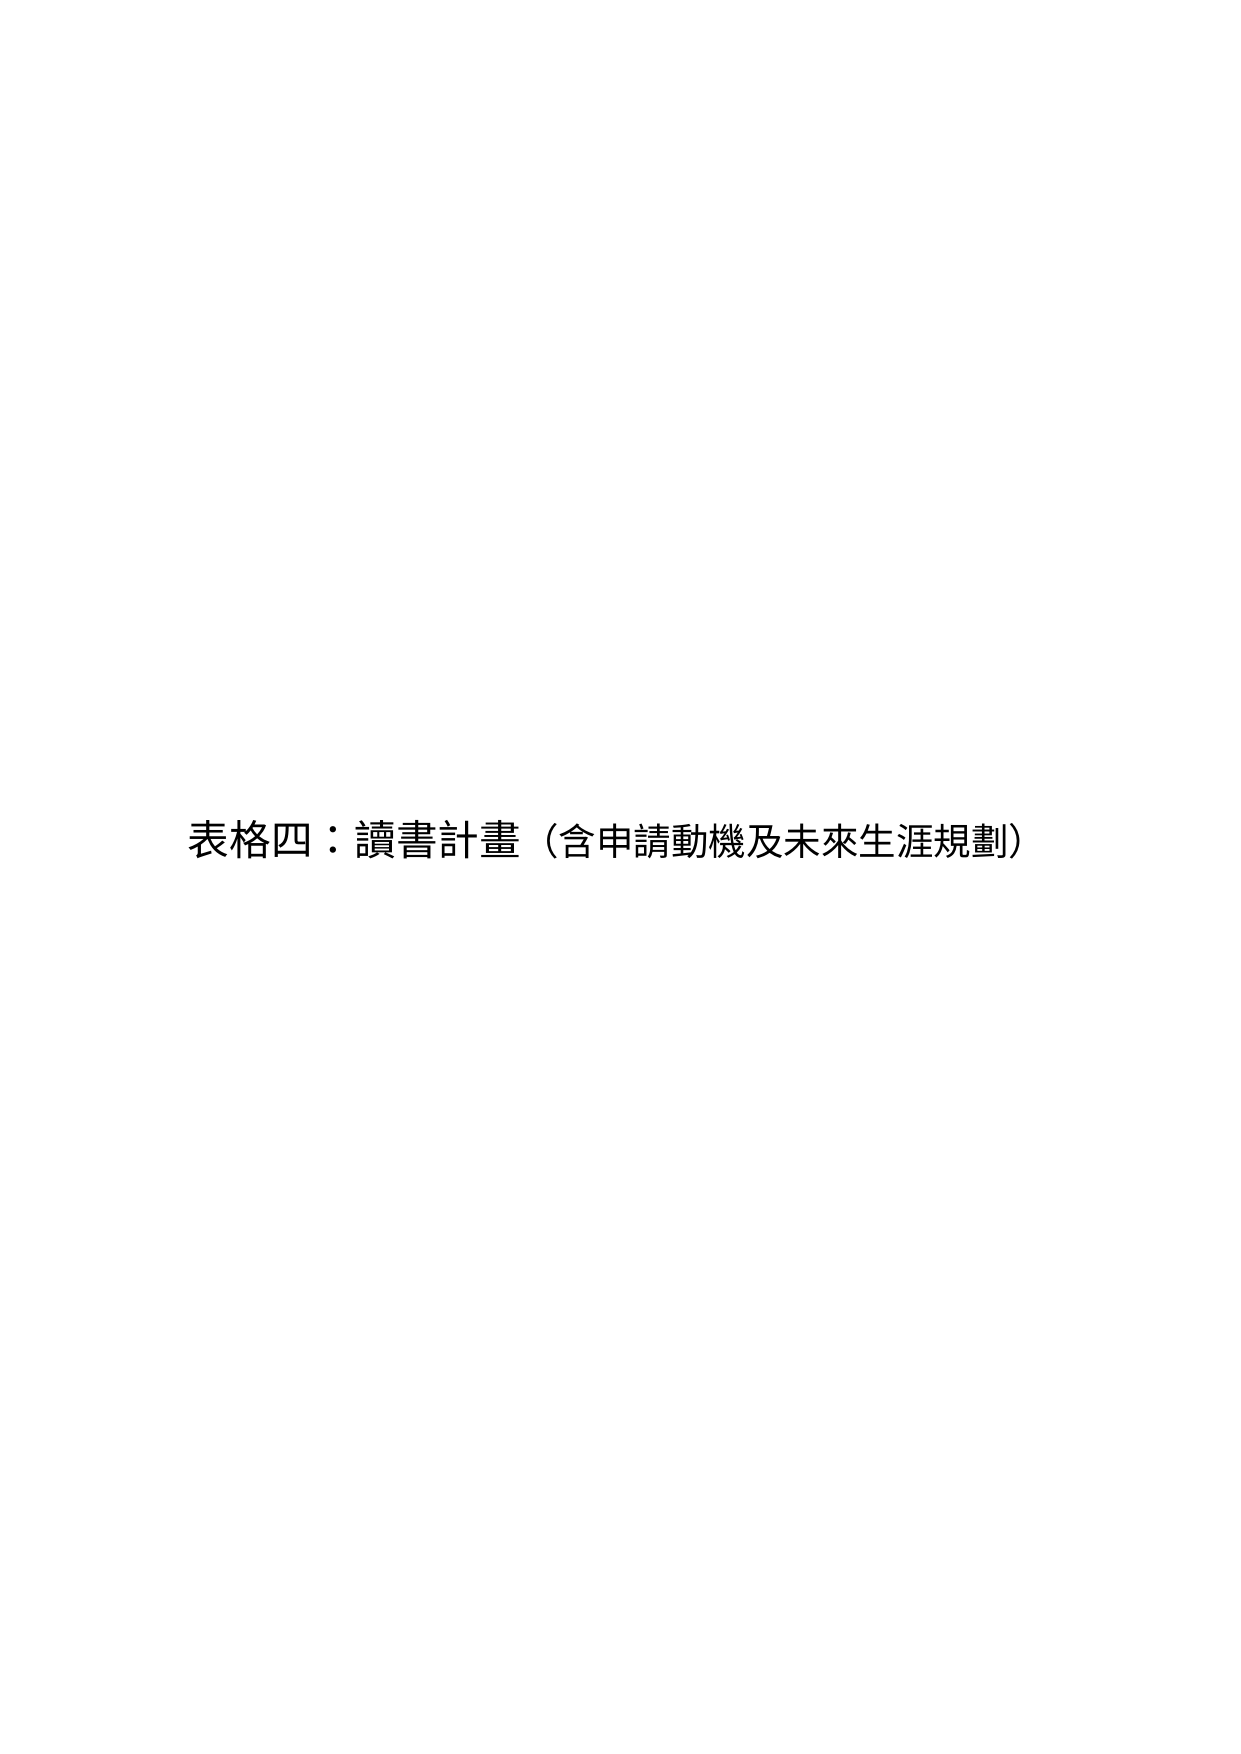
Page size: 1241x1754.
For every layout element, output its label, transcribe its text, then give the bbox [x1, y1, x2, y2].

text 表格四：讀書計畫（含申請動機及未來生涯規劃） [187, 807, 1053, 867]
